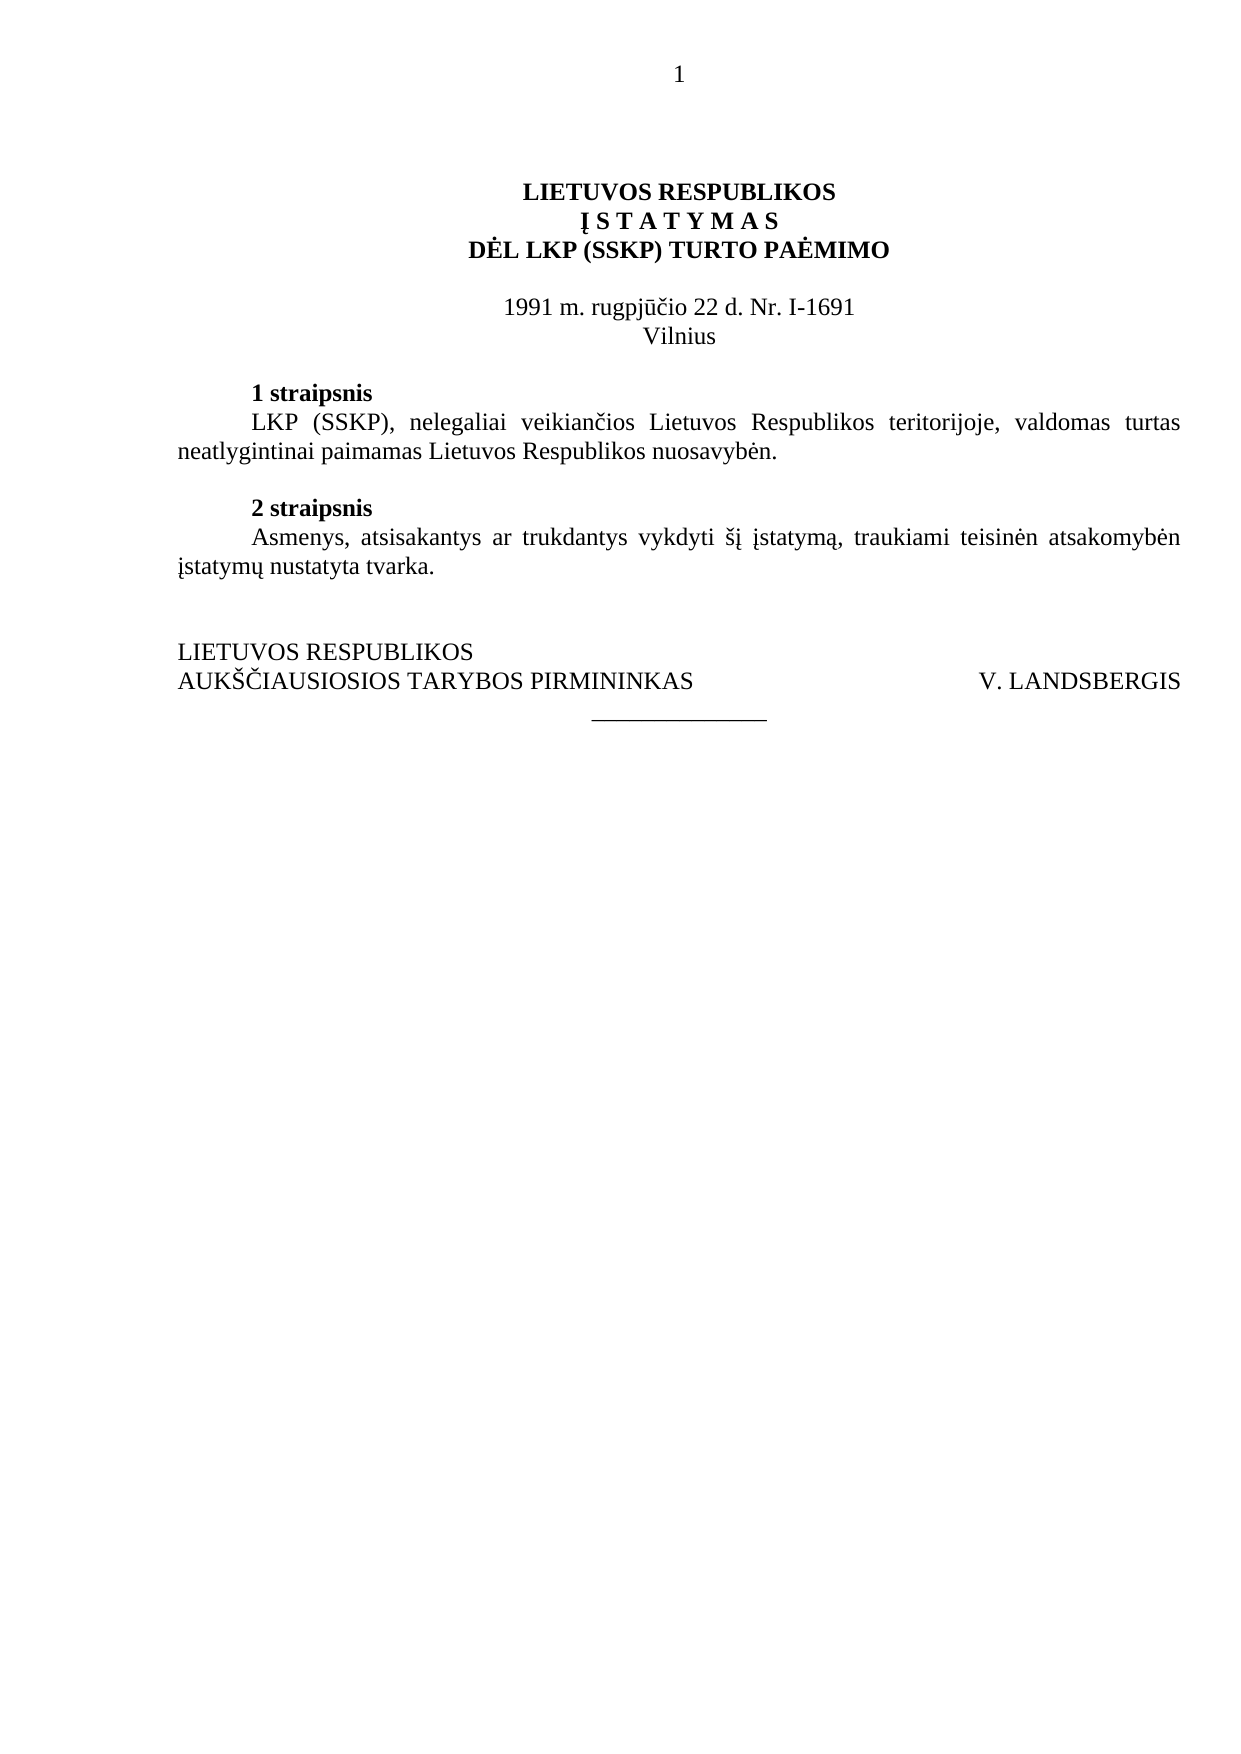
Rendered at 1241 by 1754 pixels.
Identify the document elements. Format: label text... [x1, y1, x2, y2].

text Vilnius [177, 321, 1181, 350]
text 1991 m. rugpjūčio 22 d. Nr. I-1691 [177, 292, 1181, 321]
text 2 straipsnis [177, 493, 1181, 522]
text LKP (SSKP), nelegaliai veikiančios Lietuvos Respublikos teritorijoje, valdomas turtas neatlygintinai paimamas Lietuvos Respublikos nuosavybėn. [177, 407, 1181, 465]
text LIETUVOS RESPUBLIKOS [177, 637, 1181, 666]
text LIETUVOS RESPUBLIKOS [177, 177, 1181, 206]
text Asmenys, atsisakantys ar trukdantys vykdyti šį įstatymą, traukiami teisinėn atsakomybėn įstatymų nustatyta tvarka. [177, 522, 1181, 580]
text ______________ [177, 695, 1181, 723]
text AUKŠČIAUSIOSIOS TARYBOS PIRMININKAS V. LANDSBERGIS [177, 666, 1181, 695]
text DĖL LKP (SSKP) TURTO PAĖMIMO [177, 235, 1181, 263]
text 1 straipsnis [177, 378, 1181, 407]
text Į S T A T Y M A S [177, 206, 1181, 235]
